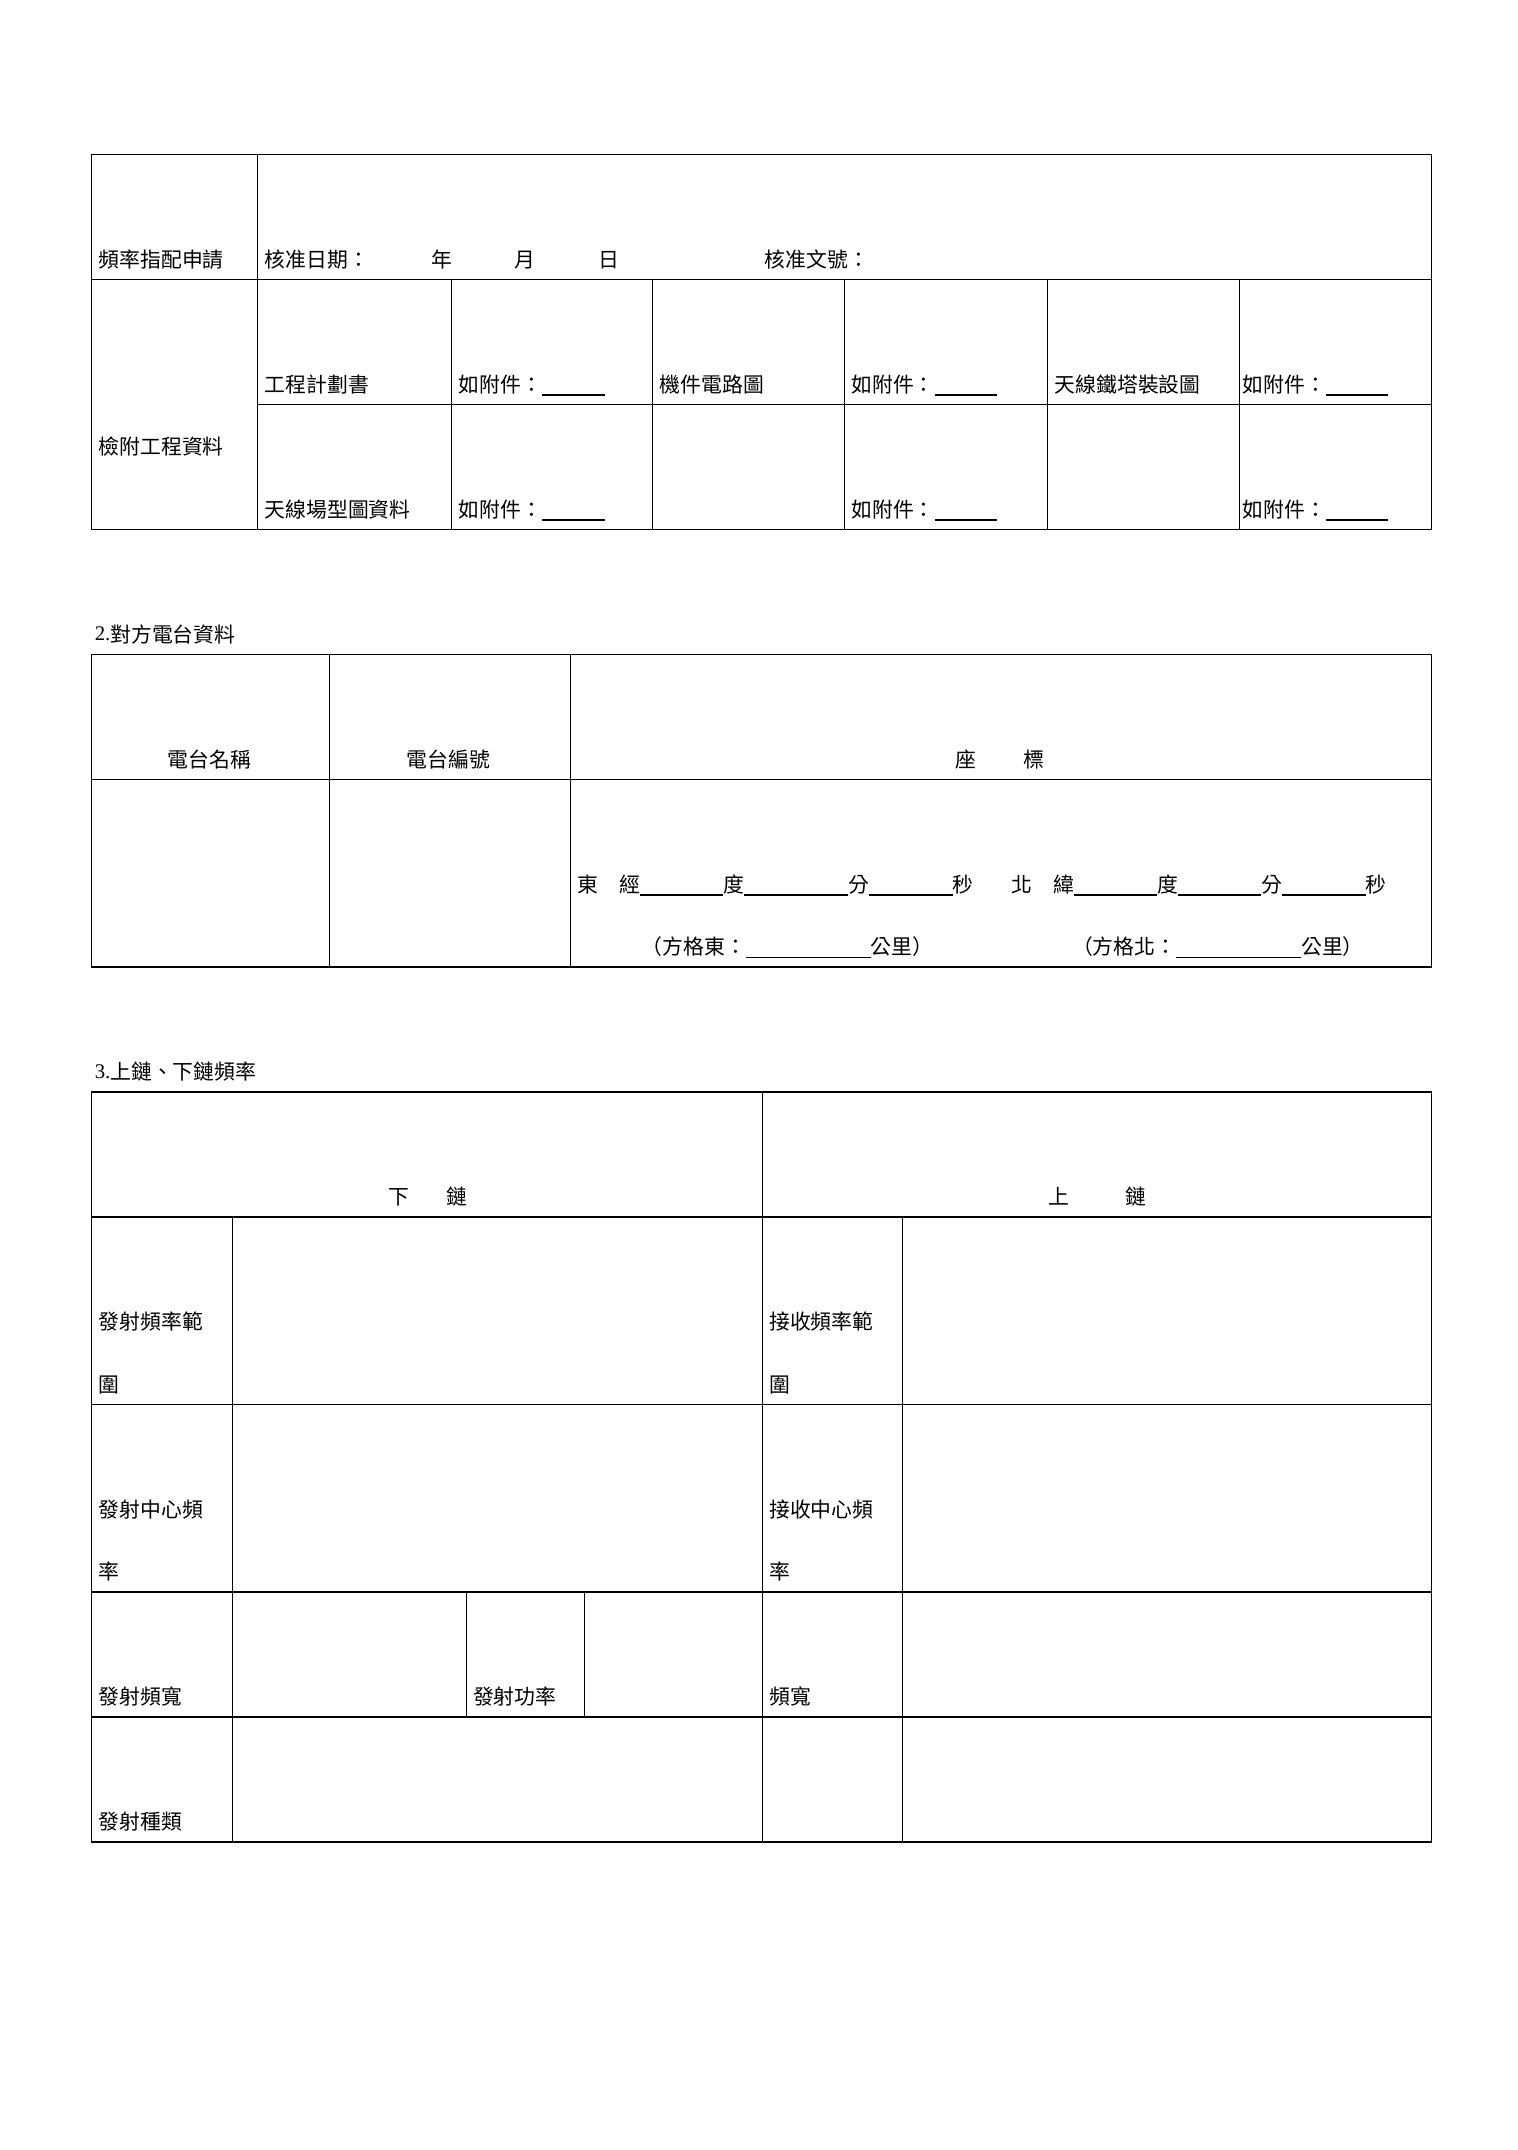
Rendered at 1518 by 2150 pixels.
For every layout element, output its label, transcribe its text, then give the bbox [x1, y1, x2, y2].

table_cell 接收頻率範圍 [763, 1218, 902, 1404]
table_cell [92, 780, 329, 966]
table_cell 頻寬 [763, 1593, 902, 1716]
table_cell [233, 1718, 762, 1841]
table_cell 如附件： [845, 405, 1047, 529]
table_cell [903, 1405, 1431, 1591]
table_cell 發射種類 [92, 1718, 232, 1841]
table_cell 頻率指配申請 [92, 155, 257, 279]
table_cell [653, 405, 844, 529]
table_cell 天線場型圖資料 [258, 405, 451, 529]
table_cell 電台編號 [330, 655, 570, 779]
table_cell [903, 1718, 1431, 1841]
table_cell 工程計劃書 [258, 280, 451, 404]
table_cell 如附件： [845, 280, 1047, 404]
table_cell 天線鐵塔裝設圖 [1048, 280, 1239, 404]
table_cell [233, 1218, 762, 1404]
table_cell [903, 1218, 1431, 1404]
table_cell 2.對方電台資料 [92, 530, 1431, 654]
table_cell 檢附工程資料 [92, 280, 257, 529]
table_cell 下 鏈 [92, 1093, 762, 1216]
table_cell [233, 1405, 762, 1591]
table_cell 核准日期： 年 月 日 核准文號： [258, 155, 1431, 279]
table_cell 發射頻寬 [92, 1593, 232, 1716]
table_cell [330, 780, 570, 966]
table_cell 如附件： [1240, 405, 1431, 529]
table_cell [233, 1593, 466, 1716]
table_cell [763, 1718, 902, 1841]
table_cell 如附件： [452, 405, 652, 529]
table_cell 接收中心頻率 [763, 1405, 902, 1591]
table_cell [585, 1593, 762, 1716]
table_cell 東 經 度 分 秒 （方格東： 公里） [571, 780, 1004, 966]
table_cell 電台名稱 [92, 655, 329, 779]
table_cell 座 標 [571, 655, 1431, 779]
table_cell 發射功率 [467, 1593, 584, 1716]
table_cell 發射中心頻率 [92, 1405, 232, 1591]
table_cell 北 緯 度 分 秒 （方格北： 公里） [1004, 780, 1431, 966]
table_cell 機件電路圖 [653, 280, 844, 404]
table_cell 發射頻率範圍 [92, 1218, 232, 1404]
table_cell 如附件： [1240, 280, 1431, 404]
table_cell 如附件： [452, 280, 652, 404]
table_cell 上 鏈 [763, 1093, 1431, 1216]
table_cell 3.上鏈、下鏈頻率 [92, 968, 1431, 1091]
table_cell [903, 1593, 1431, 1716]
table_cell [1048, 405, 1239, 529]
